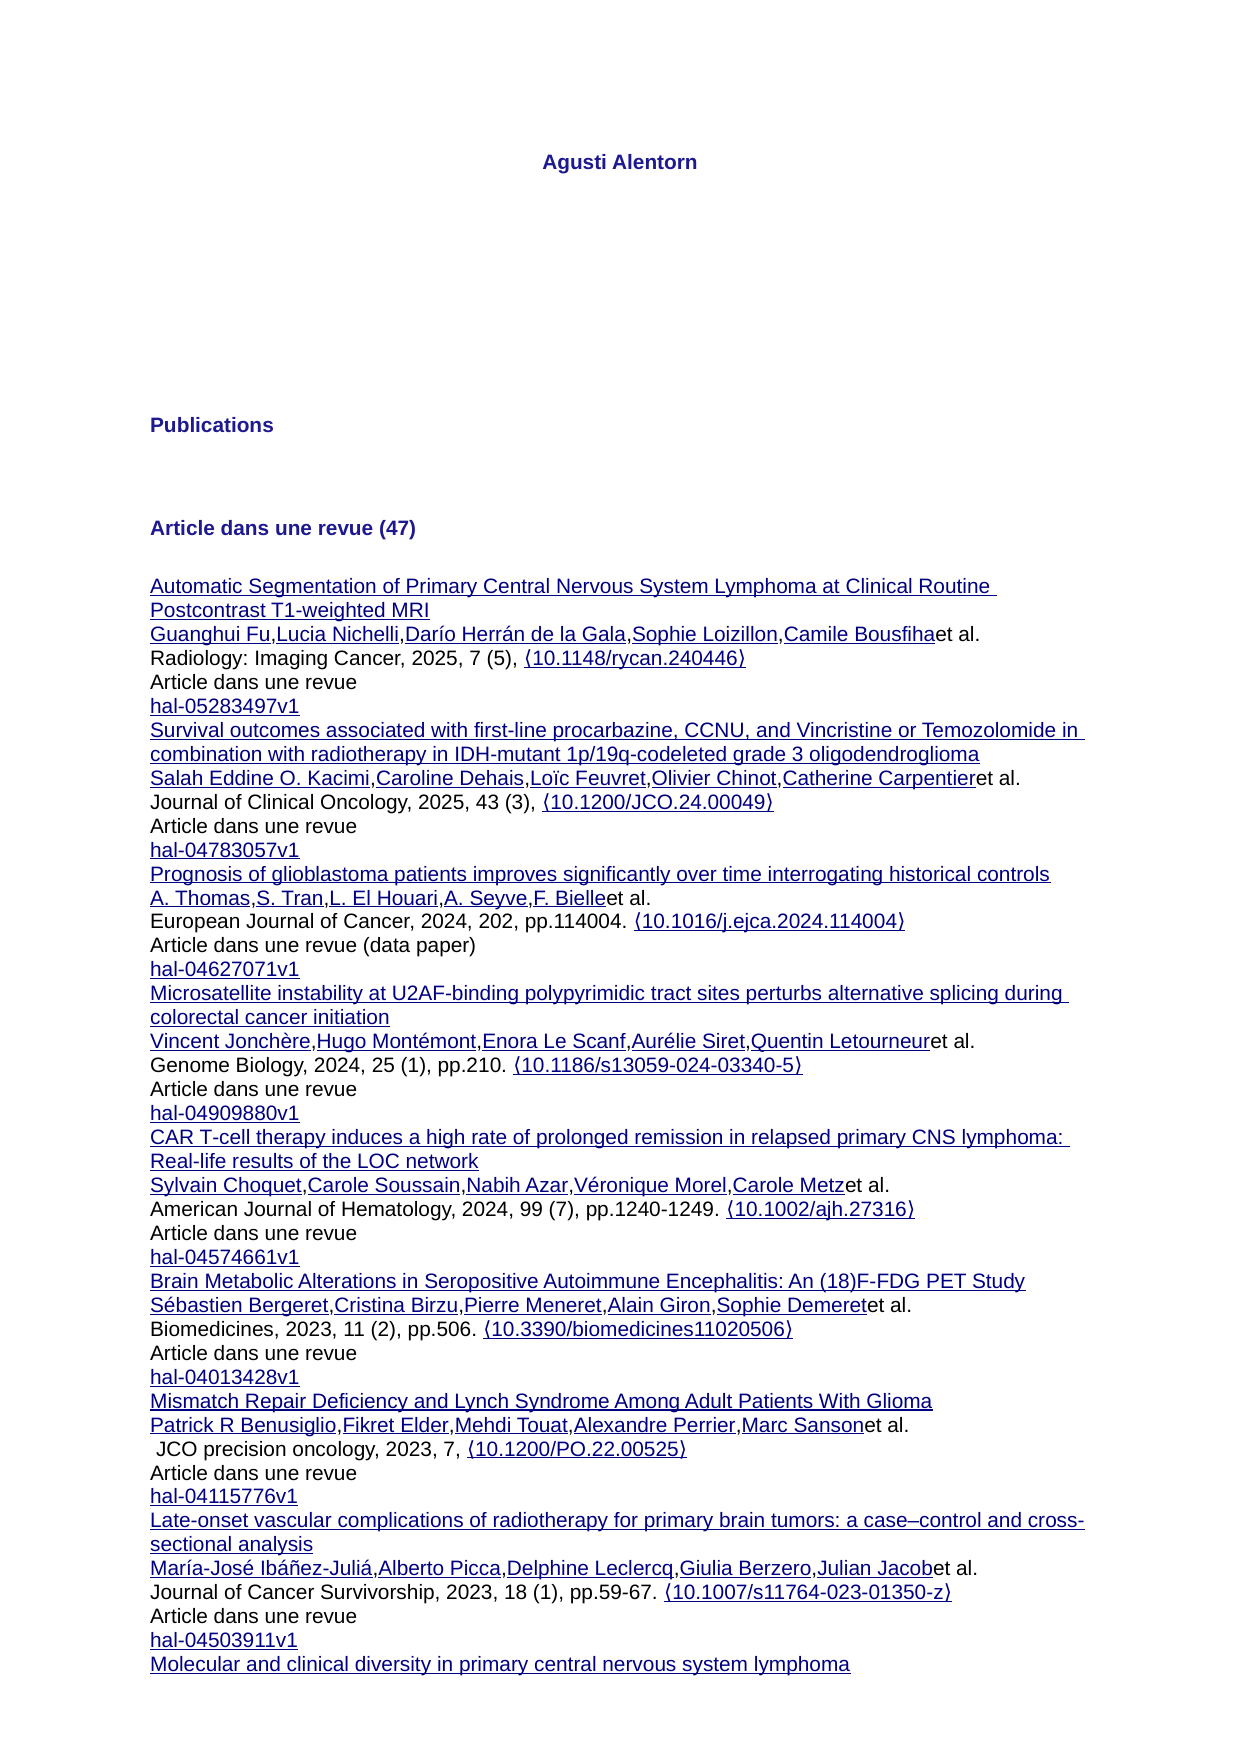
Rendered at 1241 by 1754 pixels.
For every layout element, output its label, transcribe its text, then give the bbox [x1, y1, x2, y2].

table_cell Mismatch Repair Deficiency and Lynch Syndrome Among Adult Patients With Glioma Patrick R Benusiglio,Fikret Elder,Mehdi Touat,Alexandre Perrier,Marc Sansonet al. JCO precision oncology, 2023, 7, ⟨10.1200/PO.22.00525⟩ Article dans une revue hal-04115776v1 [150, 1389, 1090, 1508]
subtitle Article dans une revue (47) [150, 516, 1090, 539]
table_cell Prognosis of glioblastoma patients improves significantly over time interrogating historical controls A. Thomas,S. Tran,L. El Houari,A. Seyve,F. Bielleet al. European Journal of Cancer, 2024, 202, pp.114004. ⟨10.1016/j.ejca.2024.114004⟩ Article dans une revue (data paper) hal-04627071v1 [150, 861, 1090, 981]
table_cell Brain Metabolic Alterations in Seropositive Autoimmune Encephalitis: An (18)F-FDG PET Study Sébastien Bergeret,Cristina Birzu,Pierre Meneret,Alain Giron,Sophie Demeretet al. Biomedicines, 2023, 11 (2), pp.506. ⟨10.3390/biomedicines11020506⟩ Article dans une revue hal-04013428v1 [150, 1269, 1090, 1388]
table_cell Molecular and clinical diversity in primary central nervous system lymphoma [150, 1652, 1090, 1676]
table_cell Survival outcomes associated with first-line procarbazine, CCNU, and Vincristine or Temozolomide in combination with radiotherapy in IDH-mutant 1p/19q-codeleted grade 3 oligodendroglioma Salah Eddine O. Kacimi,Caroline Dehais,Loïc Feuvret,Olivier Chinot,Catherine Carpentieret al. Journal of Clinical Oncology, 2025, 43 (3), ⟨10.1200/JCO.24.00049⟩ Article dans une revue hal-04783057v1 [150, 718, 1090, 861]
subtitle Agusti Alentorn [150, 150, 1090, 174]
subtitle Publications [150, 412, 1090, 436]
table_cell Late-onset vascular complications of radiotherapy for primary brain tumors: a case–control and cross-sectional analysis María-José Ibáñez-Juliá,Alberto Picca,Delphine Leclercq,Giulia Berzero,Julian Jacobet al. Journal of Cancer Survivorship, 2023, 18 (1), pp.59-67. ⟨10.1007/s11764-023-01350-z⟩ Article dans une revue hal-04503911v1 [150, 1508, 1090, 1652]
table_header Automatic Segmentation of Primary Central Nervous System Lymphoma at Clinical Routine Postcontrast T1-weighted MRI Guanghui Fu,Lucia Nichelli,Darío Herrán de la Gala,Sophie Loizillon,Camile Bousfihaet al. Radiology: Imaging Cancer, 2025, 7 (5), ⟨10.1148/rycan.240446⟩ Article dans une revue hal-05283497v1 [150, 574, 1090, 718]
table_cell CAR T‐cell therapy induces a high rate of prolonged remission in relapsed primary CNS lymphoma: Real‐life results of the LOC network Sylvain Choquet,Carole Soussain,Nabih Azar,Véronique Morel,Carole Metzet al. American Journal of Hematology, 2024, 99 (7), pp.1240-1249. ⟨10.1002/ajh.27316⟩ Article dans une revue hal-04574661v1 [150, 1125, 1090, 1269]
table_cell Microsatellite instability at U2AF-binding polypyrimidic tract sites perturbs alternative splicing during colorectal cancer initiation Vincent Jonchère,Hugo Montémont,Enora Le Scanf,Aurélie Siret,Quentin Letourneuret al. Genome Biology, 2024, 25 (1), pp.210. ⟨10.1186/s13059-024-03340-5⟩ Article dans une revue hal-04909880v1 [150, 981, 1090, 1125]
